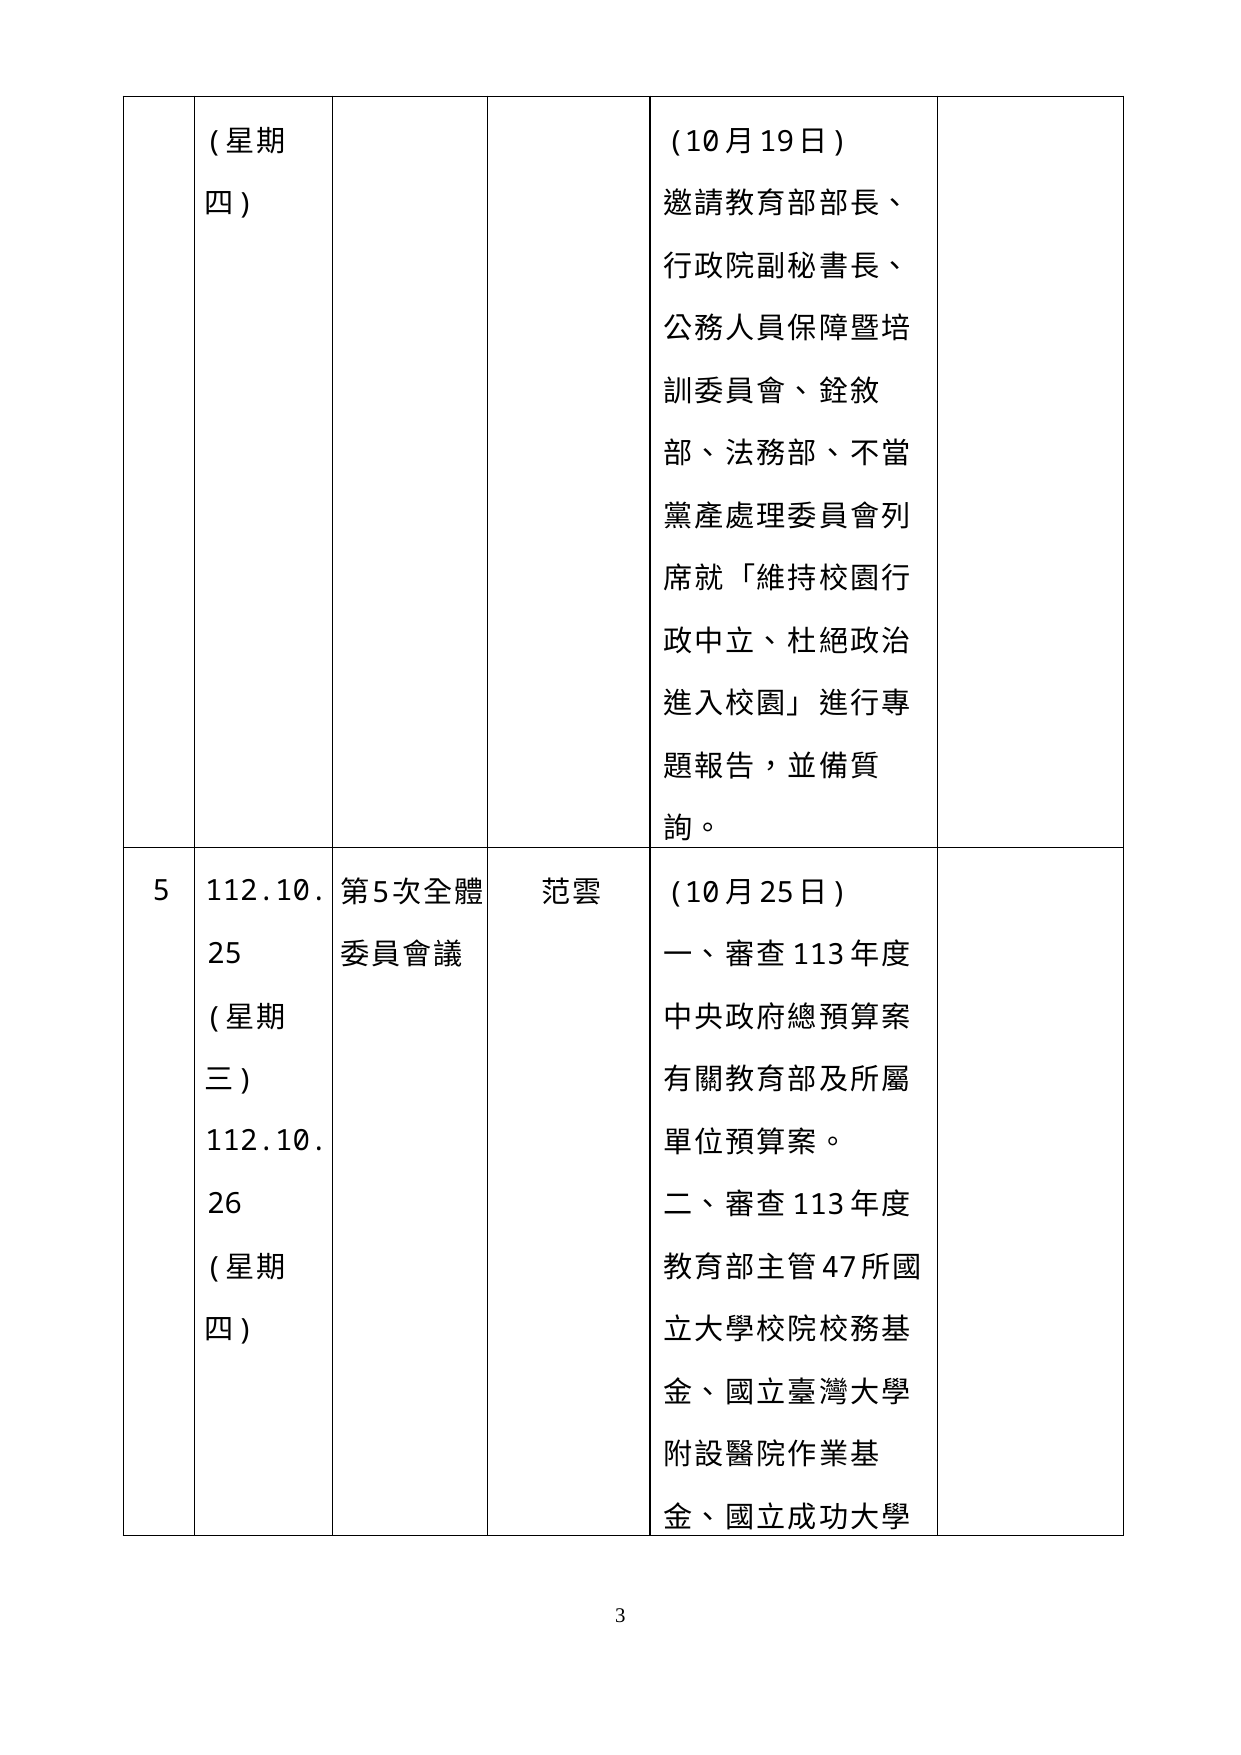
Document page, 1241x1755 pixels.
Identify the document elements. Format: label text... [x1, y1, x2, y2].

table_cell 112.10.25 (星期三) 112.10.26 (星期四) [195, 848, 332, 1535]
table_cell 第5次全體委員會議 [333, 848, 487, 1535]
table_cell (10月25日) 一、審查113年度中央政府總預算案有關教育部及所屬單位預算案。 二、審查113年度教育部主管47所國立大學校院校務基金、國立臺灣大學附設醫院作業基金、國立成功大學 [651, 848, 937, 1535]
table_cell 5 [124, 848, 194, 1535]
table_cell [938, 97, 1123, 847]
table_cell [488, 97, 649, 847]
table_cell [333, 97, 487, 847]
table_cell [938, 848, 1123, 1535]
table_cell [124, 97, 194, 847]
table_cell 范雲 [488, 848, 649, 1535]
table_cell (10月19日) 邀請教育部部長、行政院副秘書長、公務人員保障暨培訓委員會、銓敘部、法務部、不當黨產處理委員會列席就「維持校園行政中立、杜絕政治進入校園」進行專題報告，並備質詢。 [651, 97, 937, 847]
table_cell (星期四) [195, 97, 332, 847]
